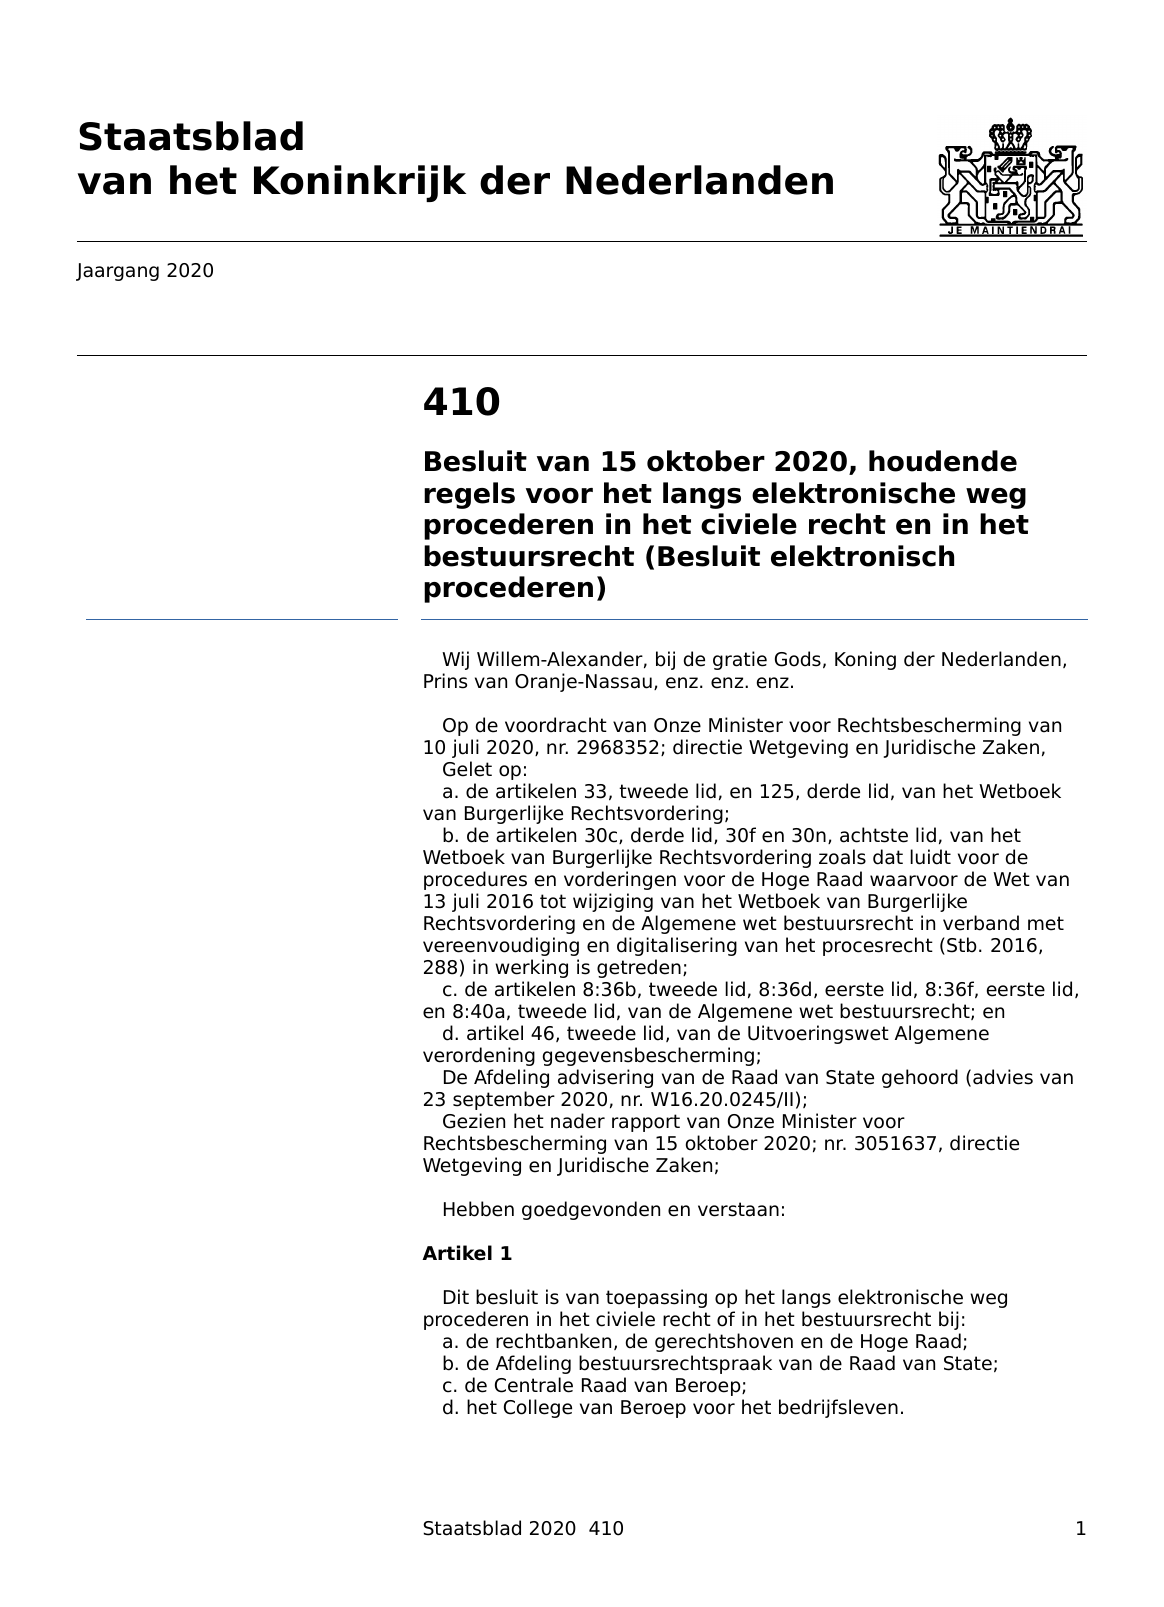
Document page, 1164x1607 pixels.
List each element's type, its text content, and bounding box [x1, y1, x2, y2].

text Wij Willem-Alexander, bij de gratie Gods, Koning der Nederlanden, Prins van Oranje-Nassau, enz. enz. enz. [422, 649, 1087, 693]
text d. het College van Beroep voor het bedrijfsleven. [422, 1397, 1087, 1419]
text b. de artikelen 30c, derde lid, 30f en 30n, achtste lid, van het Wetboek van Burgerlijke Rechtsvordering zoals dat luidt voor de procedures en vorderingen voor de Hoge Raad waarvoor de Wet van 13 juli 2016 tot wijziging van het Wetboek van Burgerlijke Rechtsvordering en de Algemene wet bestuursrecht in verband met vereenvoudiging en digitalisering van het procesrecht (Stb. 2016, 288) in werking is getreden; [422, 825, 1087, 979]
text Gelet op: [422, 759, 1087, 781]
text Op de voordracht van Onze Minister voor Rechtsbescherming van 10 juli 2020, nr. 2968352; directie Wetgeving en Juridische Zaken, [422, 715, 1087, 759]
picture [936, 115, 1087, 240]
text Besluit van 15 oktober 2020, houdende regels voor het langs elektronische weg procederen in het civiele recht en in het bestuursrecht (Besluit elektronisch procederen) [422, 447, 1087, 604]
table_header Staatsblad van het Koninkrijk der Nederlanden [77, 100, 886, 241]
subtitle Artikel 1 [422, 1243, 1087, 1265]
text a. de artikelen 33, tweede lid, en 125, derde lid, van het Wetboek van Burgerlijke Rechtsvordering; [422, 781, 1087, 825]
text b. de Afdeling bestuursrechtspraak van de Raad van State; [422, 1353, 1087, 1375]
table_cell Jaargang 2020 [77, 242, 1087, 355]
text a. de rechtbanken, de gerechtshoven en de Hoge Raad; [422, 1331, 1087, 1353]
text Dit besluit is van toepassing op het langs elektronische weg procederen in het civiele recht of in het bestuursrecht bij: [422, 1287, 1087, 1331]
text De Afdeling advisering van de Raad van State gehoord (advies van 23 september 2020, nr. W16.20.0245/II); [422, 1067, 1087, 1111]
table_header [886, 100, 1087, 241]
subtitle 410 [422, 381, 1087, 424]
text c. de Centrale Raad van Beroep; [422, 1375, 1087, 1397]
text Hebben goedgevonden en verstaan: [422, 1199, 1087, 1221]
text d. artikel 46, tweede lid, van de Uitvoeringswet Algemene verordening gegevensbescherming; [422, 1023, 1087, 1067]
text c. de artikelen 8:36b, tweede lid, 8:36d, eerste lid, 8:36f, eerste lid, en 8:40a, tweede lid, van de Algemene wet bestuursrecht; en [422, 979, 1087, 1023]
text Gezien het nader rapport van Onze Minister voor Rechtsbescherming van 15 oktober 2020; nr. 3051637, directie Wetgeving en Juridische Zaken; [422, 1111, 1087, 1176]
